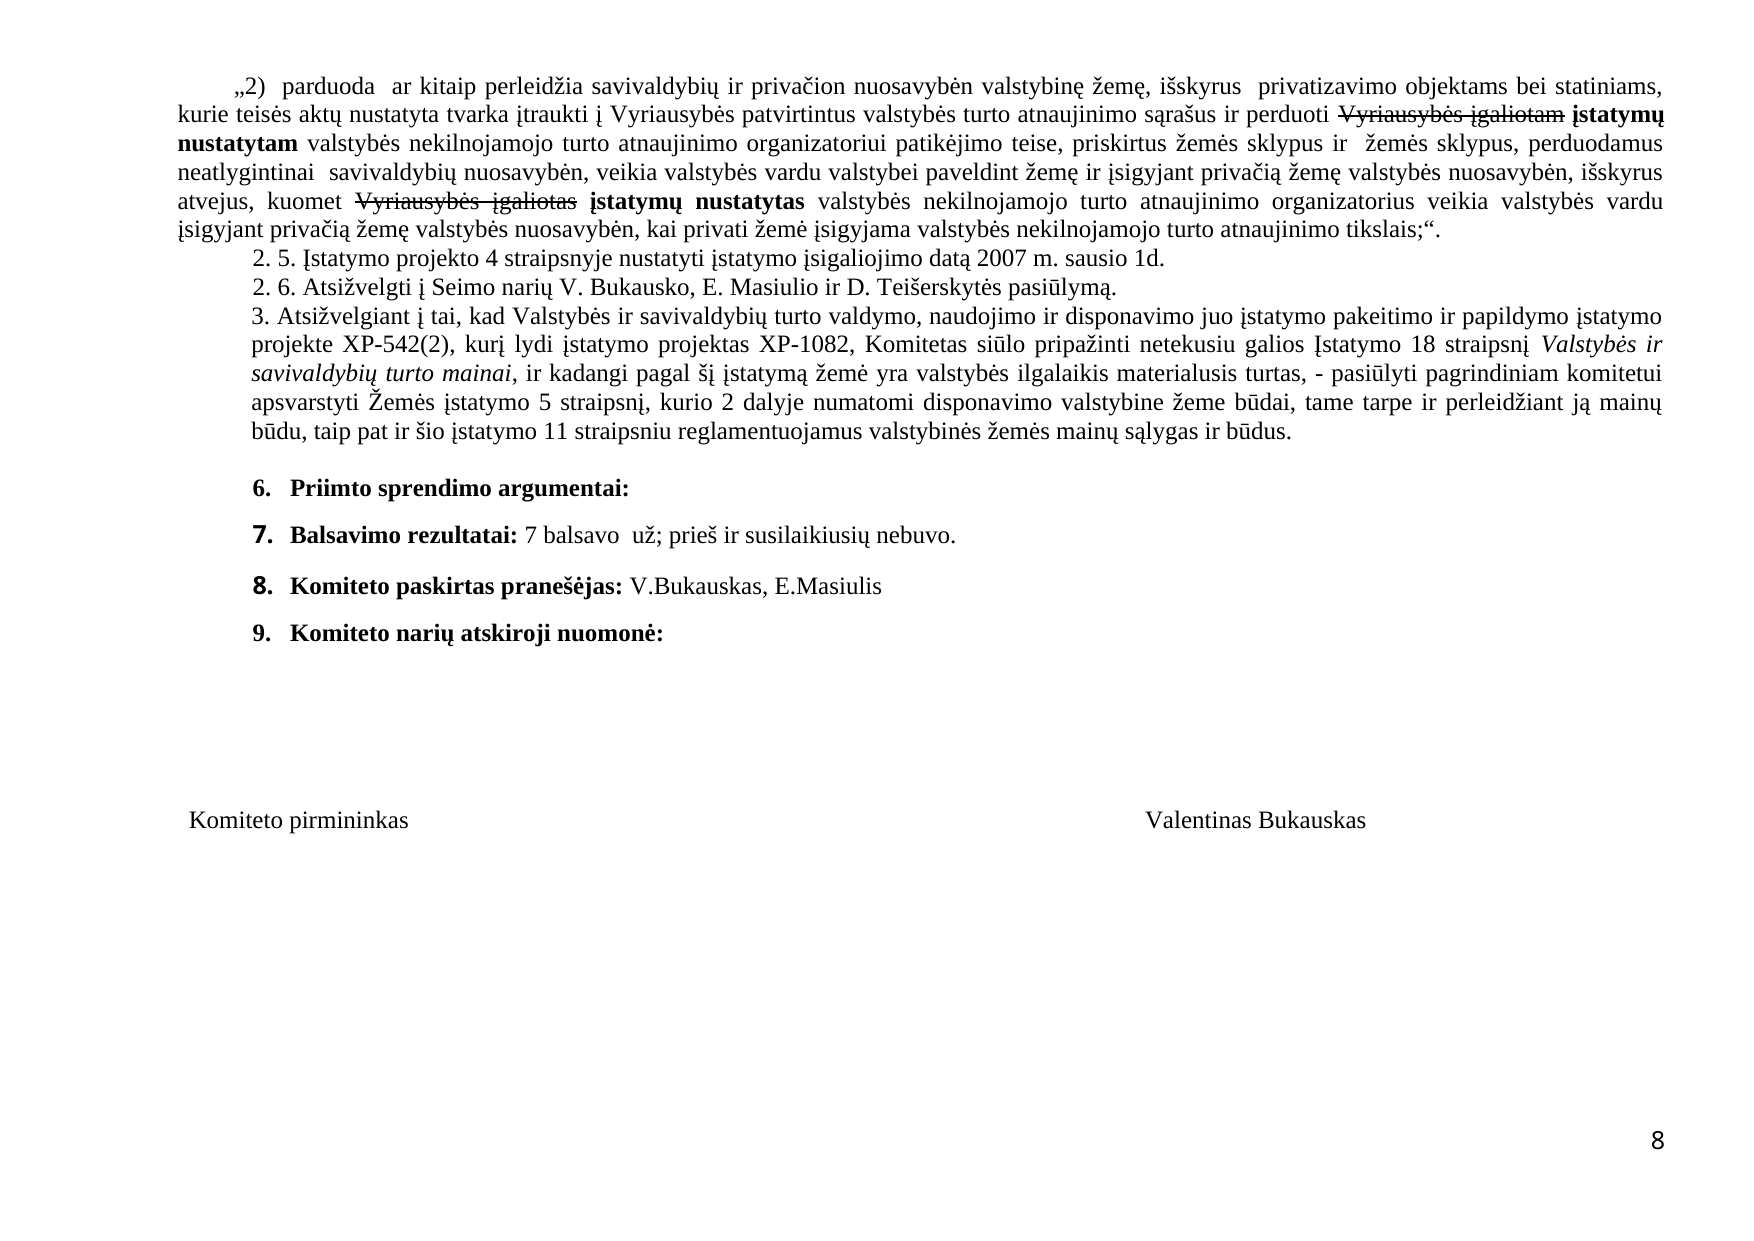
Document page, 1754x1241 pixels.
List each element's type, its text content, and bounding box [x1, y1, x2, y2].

list Priimto sprendimo argumentai: [252, 473, 1665, 502]
list Komiteto paskirtas pranešėjas: V.Bukauskas, E.Masiulis [252, 567, 1665, 602]
list Komiteto narių atskiroji nuomonė: [252, 618, 1665, 647]
table_header Valentinas Bukauskas [1134, 805, 1503, 834]
table_header Komiteto pirmininkas [177, 805, 631, 834]
text 3. Atsižvelgiant į tai, kad Valstybės ir savivaldybių turto valdymo, naudojimo ir disponavimo juo įstatymo pakeitimo ir papildymo įstatymo projekte XP-542(2), kurį lydi įstatymo projektas XP-1082, Komitetas siūlo pripažinti netekusiu galios Įstatymo 18 straipsnį Valstybės ir savivaldybių turto mainai, ir kadangi pagal šį įstatymą žemė yra valstybės ilgalaikis materialusis turtas, - pasiūlyti pagrindiniam komitetui apsvarstyti Žemės įstatymo 5 straipsnį, kurio 2 dalyje numatomi disponavimo valstybine žeme būdai, tame tarpe ir perleidžiant ją mainų būdu, taip pat ir šio įstatymo 11 straipsniu reglamentuojamus valstybinės žemės mainų sąlygas ir būdus. [251, 301, 1665, 444]
text „2) parduoda ar kitaip perleidžia savivaldybių ir privačion nuosavybėn valstybinę žemę, išskyrus privatizavimo objektams bei statiniams, kurie teisės aktų nustatyta tvarka įtraukti į Vyriausybės patvirtintus valstybės turto atnaujinimo sąrašus ir perduoti Vyriausybės įgaliotam įstatymų nustatytam valstybės nekilnojamojo turto atnaujinimo organizatoriui patikėjimo teise, priskirtus žemės sklypus ir žemės sklypus, perduodamus neatlygintinai savivaldybių nuosavybėn, veikia valstybės vardu valstybei paveldint žemę ir įsigyjant privačią žemę valstybės nuosavybėn, išskyrus atvejus, kuomet Vyriausybės įgaliotas įstatymų nustatytas valstybės nekilnojamojo turto atnaujinimo organizatorius veikia valstybės vardu įsigyjant privačią žemę valstybės nuosavybėn, kai privati žemė įsigyjama valstybės nekilnojamojo turto atnaujinimo tikslais;“. [177, 71, 1665, 243]
text 2. 6. Atsižvelgti į Seimo narių V. Bukausko, E. Masiulio ir D. Teišerskytės pasiūlymą. [252, 272, 1665, 301]
text 2. 5. Įstatymo projekto 4 straipsnyje nustatyti įstatymo įsigaliojimo datą 2007 m. sausio 1d. [252, 243, 1665, 272]
table_header [631, 805, 1133, 834]
list Balsavimo rezultatai: 7 balsavo už; prieš ir susilaikiusių nebuvo. [252, 516, 1665, 551]
